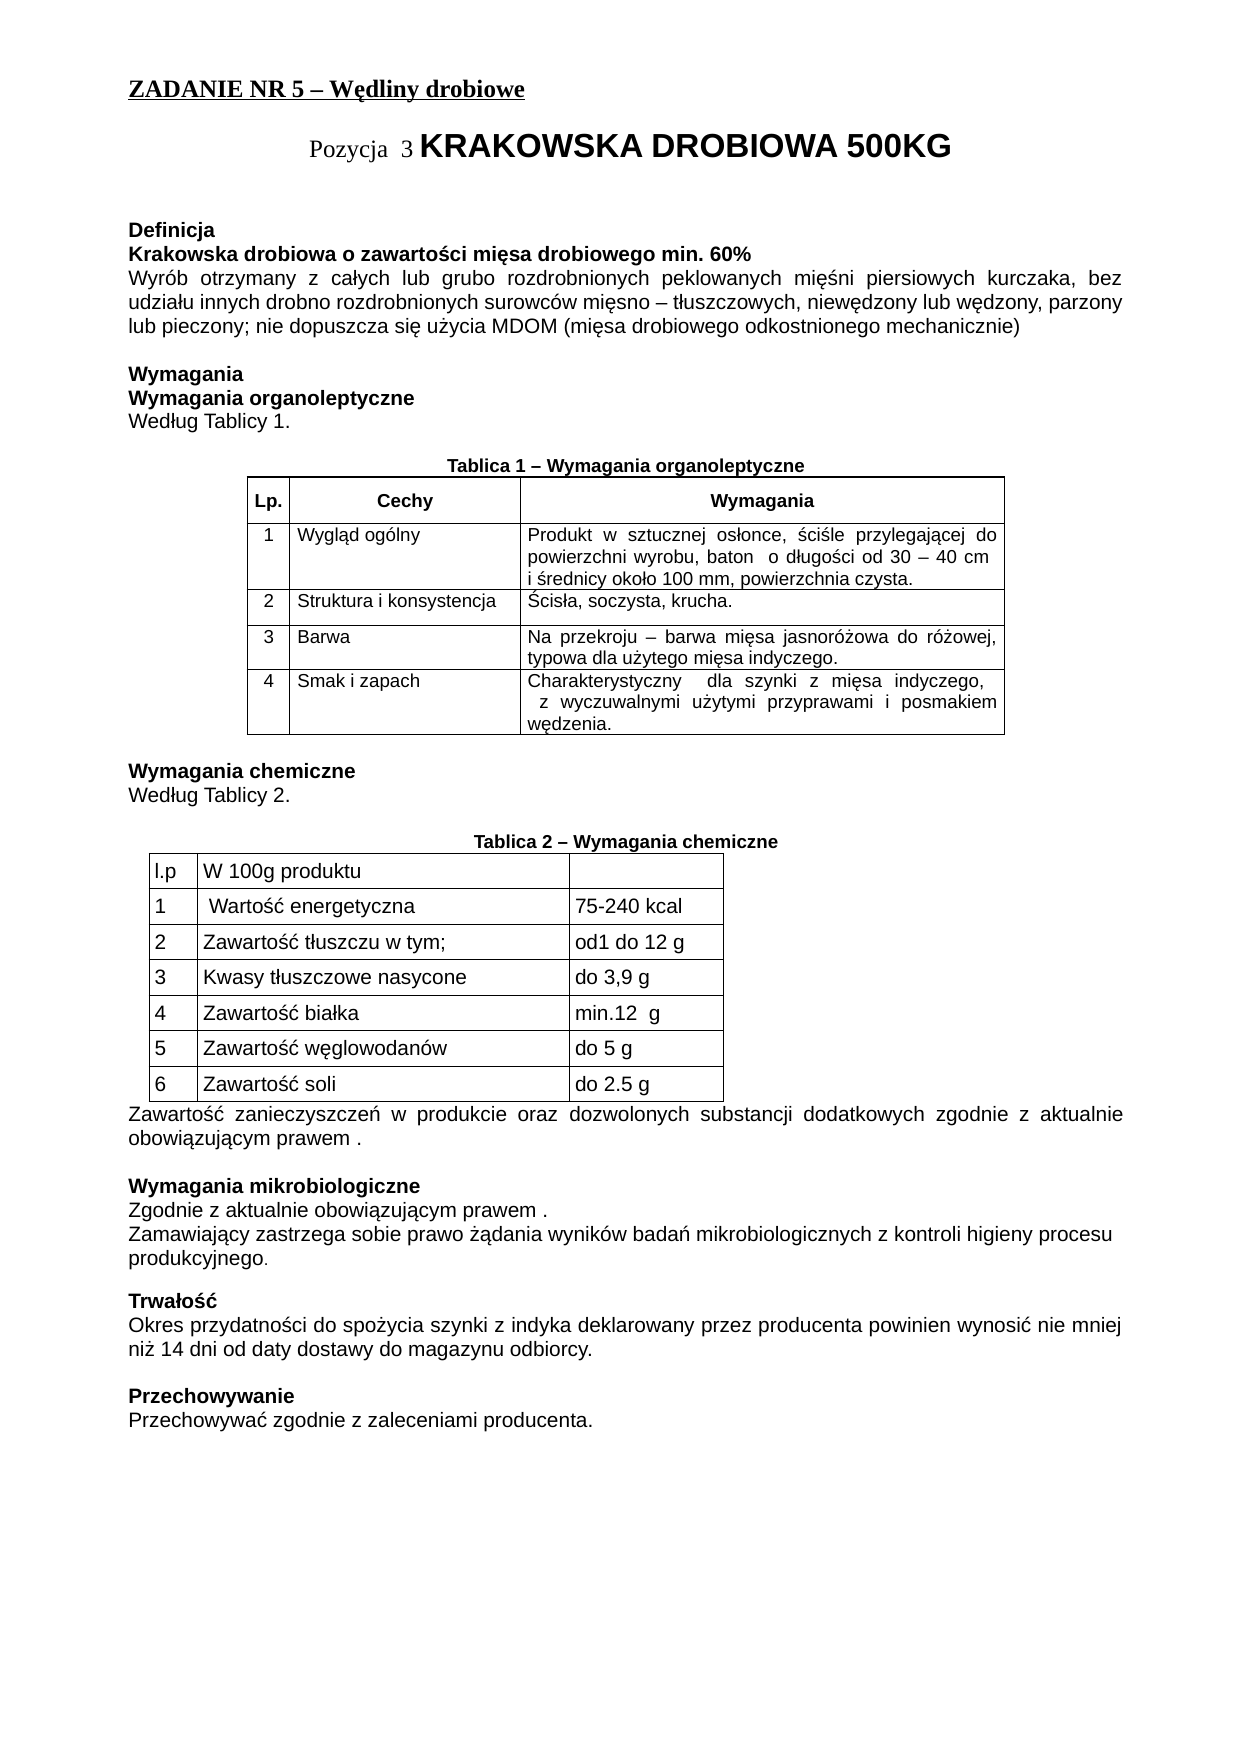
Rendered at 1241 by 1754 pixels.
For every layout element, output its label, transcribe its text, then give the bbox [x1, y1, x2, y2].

table_header Lp. [248, 478, 289, 523]
text Zamawiający zastrzega sobie prawo żądania wyników badań mikrobiologicznych z kontroli higieny procesu produkcyjnego. [128, 1221, 1123, 1269]
table_cell do 5 g [570, 1031, 723, 1066]
table_cell Barwa [290, 626, 520, 669]
table_cell do 3,9 g [570, 960, 723, 995]
table_cell 1 [248, 524, 289, 589]
table_header Wymagania [521, 478, 1004, 523]
table_cell 2 [150, 925, 197, 959]
text Okres przydatności do spożycia szynki z indyka deklarowany przez producenta powinien wynosić nie mniej niż 14 dni od daty dostawy do magazynu odbiorcy. [128, 1312, 1123, 1360]
text Wymagania mikrobiologiczne [128, 1173, 1123, 1197]
text Wymagania chemiczne [128, 735, 1123, 783]
table_cell Zawartość białka [198, 996, 569, 1030]
text Zgodnie z aktualnie obowiązującym prawem . [128, 1197, 1123, 1221]
table_cell 4 [248, 670, 289, 734]
text Krakowska drobiowa o zawartości mięsa drobiowego min. 60% [128, 242, 1123, 266]
text Według Tablicy 1. [128, 409, 1123, 433]
subtitle Tablica 1 – Wymagania organoleptyczne [128, 455, 1123, 476]
table_cell Na przekroju – barwa mięsa jasnoróżowa do różowej, typowa dla użytego mięsa indyczego. [521, 626, 1004, 669]
table_cell Produkt w sztucznej osłonce, ściśle przylegającej do powierzchni wyrobu, baton o długości od 30 – 40 cm i średnicy około 100 mm, powierzchnia czysta. [521, 524, 1004, 589]
table_cell Zawartość węglowodanów [198, 1031, 569, 1066]
table_header W 100g produktu [198, 854, 569, 888]
table_cell Zawartość soli [198, 1067, 569, 1101]
table_cell 2 [248, 590, 289, 624]
table_cell 75-240 kcal [570, 889, 723, 924]
table_cell Wartość energetyczna [198, 889, 569, 924]
table_cell Zawartość tłuszczu w tym; [198, 925, 569, 959]
text Definicja [128, 218, 1123, 242]
table_cell 6 [150, 1067, 197, 1101]
table_cell Ścisła, soczysta, krucha. [521, 590, 1004, 624]
table_cell 5 [150, 1031, 197, 1066]
table_header Cechy [290, 478, 520, 523]
table_header l.p [150, 854, 197, 888]
table_cell 1 [150, 889, 197, 924]
text Według Tablicy 2. [128, 783, 1123, 807]
table_cell od1 do 12 g [570, 925, 723, 959]
text Wymagania organoleptyczne [128, 385, 1123, 409]
text Trwałość [128, 1288, 1123, 1312]
table_cell 3 [248, 626, 289, 669]
table_cell Wygląd ogólny [290, 524, 520, 589]
text Przechowywać zgodnie z zaleceniami producenta. [128, 1408, 1123, 1432]
text Pozycja 3 KRAKOWSKA DROBIOWA 500kg [128, 126, 1123, 165]
text Wymagania [128, 361, 1123, 385]
table_cell do 2.5 g [570, 1067, 723, 1101]
table_cell Smak i zapach [290, 670, 520, 734]
text Przechowywanie [128, 1384, 1123, 1408]
text Zawartość zanieczyszczeń w produkcie oraz dozwolonych substancji dodatkowych zgodnie z aktualnie obowiązującym prawem . [128, 1102, 1123, 1149]
table_header [570, 854, 723, 888]
subtitle Tablica 2 – Wymagania chemiczne [128, 831, 1123, 853]
table_cell Struktura i konsystencja [290, 590, 520, 624]
table_cell min.12 g [570, 996, 723, 1030]
table_cell 4 [150, 996, 197, 1030]
table_cell Charakterystyczny dla szynki z mięsa indyczego, z wyczuwalnymi użytymi przyprawami i posmakiem wędzenia. [521, 670, 1004, 734]
text ZADANIE NR 5 – Wędliny drobiowe [128, 74, 1123, 102]
text Wyrób otrzymany z całych lub grubo rozdrobnionych peklowanych mięśni piersiowych kurczaka, bez udziału innych drobno rozdrobnionych surowców mięsno – tłuszczowych, niewędzony lub wędzony, parzony lub pieczony; nie dopuszcza się użycia MDOM (mięsa drobiowego odkostnionego mechanicznie) [128, 266, 1123, 337]
table_cell 3 [150, 960, 197, 995]
table_cell Kwasy tłuszczowe nasycone [198, 960, 569, 995]
